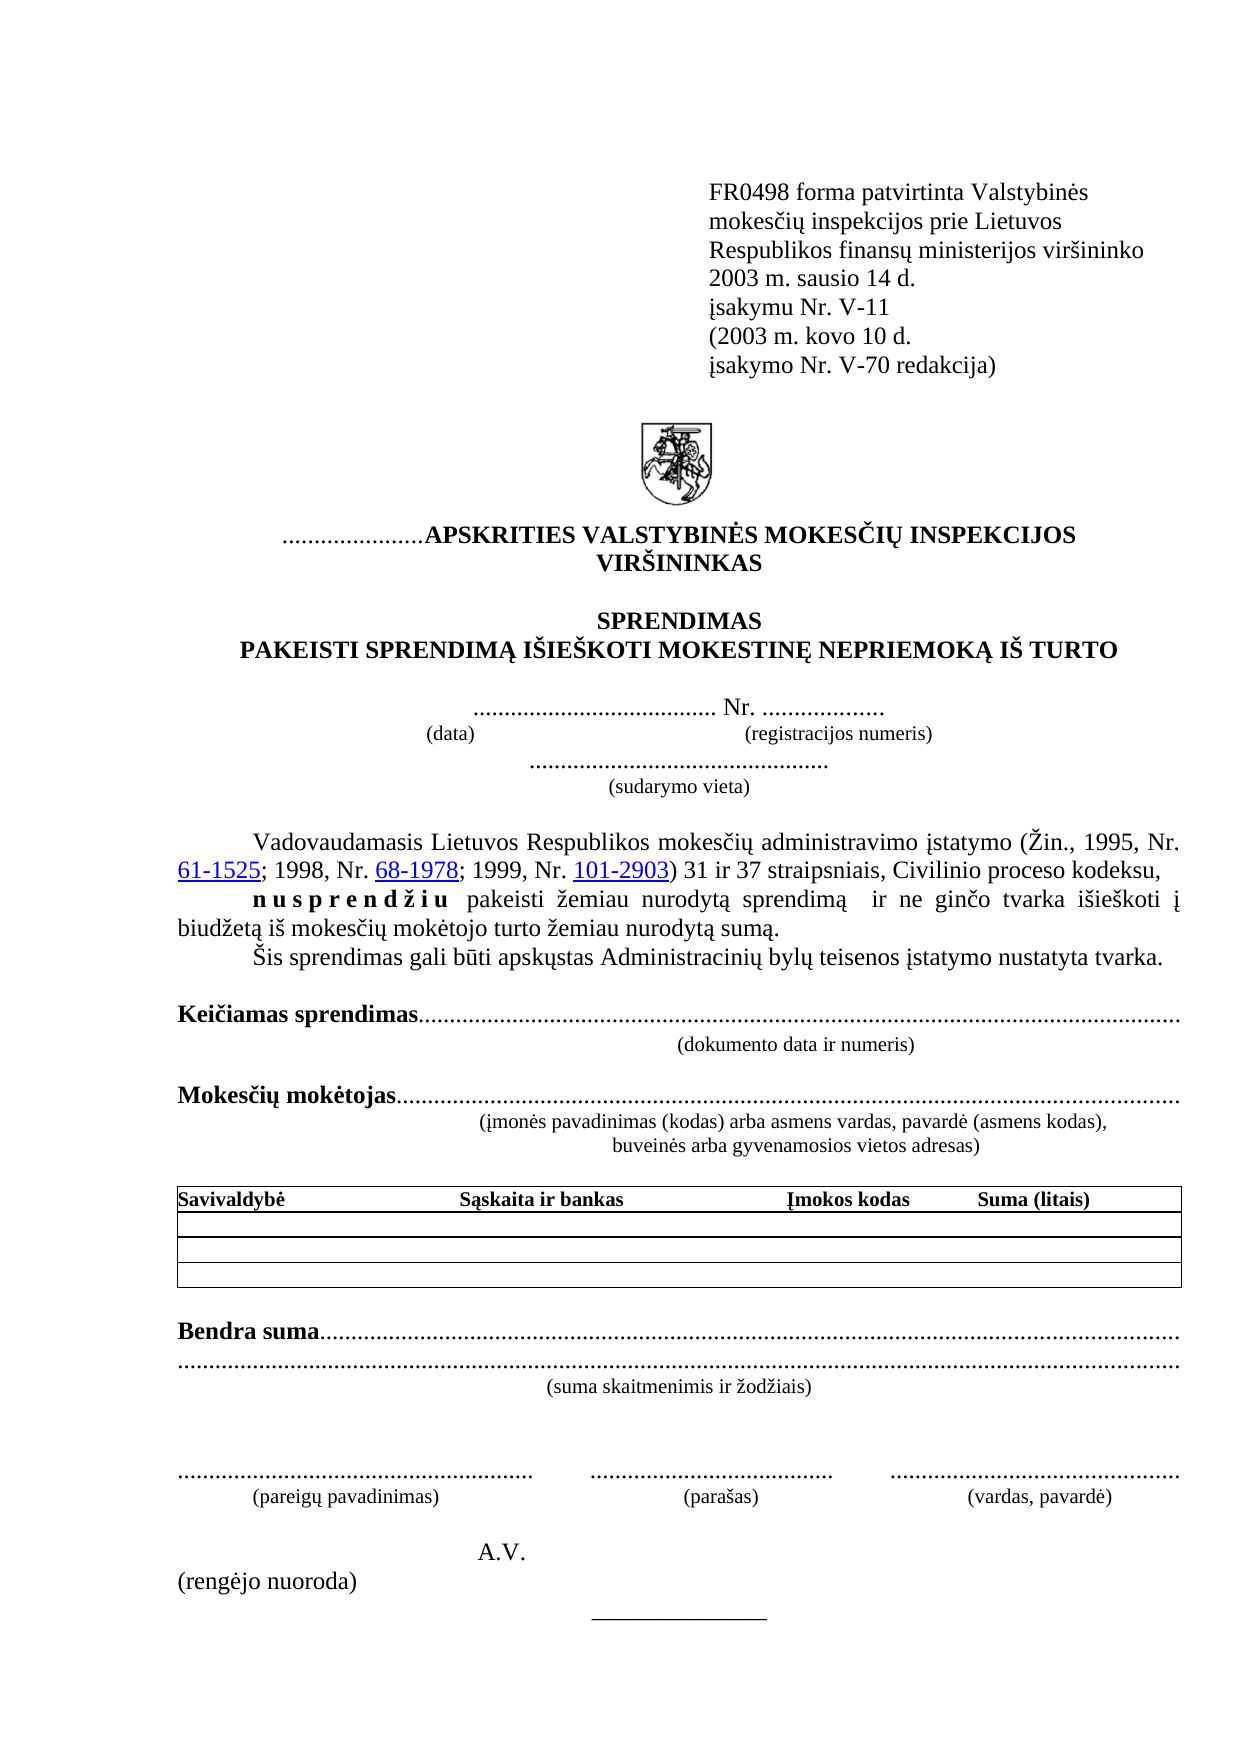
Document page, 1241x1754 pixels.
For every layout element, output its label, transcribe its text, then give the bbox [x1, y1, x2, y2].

text SPRENDIMAS [177, 606, 1181, 635]
table_cell [977, 1213, 1181, 1236]
text (įmonės pavadinimas (kodas) arba asmens vardas, pavardė (asmens kodas), [177, 1109, 1181, 1133]
text Keičiamas sprendimas [177, 999, 1181, 1028]
table_cell [977, 1238, 1181, 1262]
text (suma skaitmenimis ir žodžiais) [177, 1374, 1181, 1398]
table_cell [786, 1238, 977, 1262]
table_cell [786, 1213, 977, 1236]
text A.V. [177, 1537, 1181, 1566]
table_header Suma (litais) [977, 1187, 1181, 1211]
text (rengėjo nuoroda) [177, 1566, 1181, 1594]
text 2003 m. sausio 14 d. [177, 263, 1181, 292]
table_header Įmokos kodas [786, 1187, 977, 1211]
text (pareigų pavadinimas) (parašas) (vardas, pavardė) [177, 1484, 1181, 1508]
text įsakymu Nr. V-11 [177, 292, 1181, 321]
text ______________ [177, 1594, 1181, 1623]
text įsakymo Nr. V-70 redakcija) [177, 350, 1181, 378]
text Nr. [177, 692, 1181, 721]
text Vadovaudamasis Lietuvos Respublikos mokesčių administravimo įstatymo (Žin., 1995, Nr. 61-1525; 1998, Nr. 68-1978; 1999, Nr. 101-2903) 31 ir 37 straipsniais, Civilinio proceso kodeksu, [177, 827, 1181, 884]
text VIRŠININKAS [177, 548, 1181, 577]
text nusprendžiu pakeisti žemiau nurodytą sprendimą ir ne ginčo tvarka išieškoti į biudžetą iš mokesčių mokėtojo turto žemiau nurodytą sumą. [177, 884, 1181, 942]
text FR0498 forma patvirtinta Valstybinės [177, 177, 1181, 206]
table_cell [178, 1263, 459, 1287]
text Bendra suma [177, 1316, 1181, 1345]
table_cell [977, 1263, 1181, 1287]
table_header Sąskaita ir bankas [459, 1187, 786, 1211]
table_cell [459, 1263, 786, 1287]
text APSKRITIES VALSTYBINĖS MOKESČIŲ INSPEKCIJOS [177, 520, 1181, 548]
table_header Savivaldybė [178, 1187, 459, 1211]
text PAKEISTI SPRENDIMĄ IŠIEŠKOTI MOKESTINĘ NEPRIEMOKĄ IŠ TURTO [177, 635, 1181, 663]
text Mokesčių mokėtojas [177, 1081, 1181, 1109]
text (dokumento data ir numeris) [177, 1028, 1181, 1057]
text Respublikos finansų ministerijos viršininko [177, 235, 1181, 263]
text buveinės arba gyvenamosios vietos adresas) [177, 1133, 1181, 1157]
table_cell [459, 1238, 786, 1262]
text (data) (registracijos numeris) [177, 721, 1181, 745]
table_cell [178, 1238, 459, 1262]
text (2003 m. kovo 10 d. [177, 321, 1181, 350]
table_cell [178, 1213, 459, 1236]
text Šis sprendimas gali būti apskųstas Administracinių bylų teisenos įstatymo nustatyta tvarka. [177, 942, 1181, 970]
table_cell [786, 1263, 977, 1287]
text (sudarymo vieta) [177, 774, 1181, 798]
text mokesčių inspekcijos prie Lietuvos [177, 206, 1181, 235]
table_cell [459, 1213, 786, 1236]
